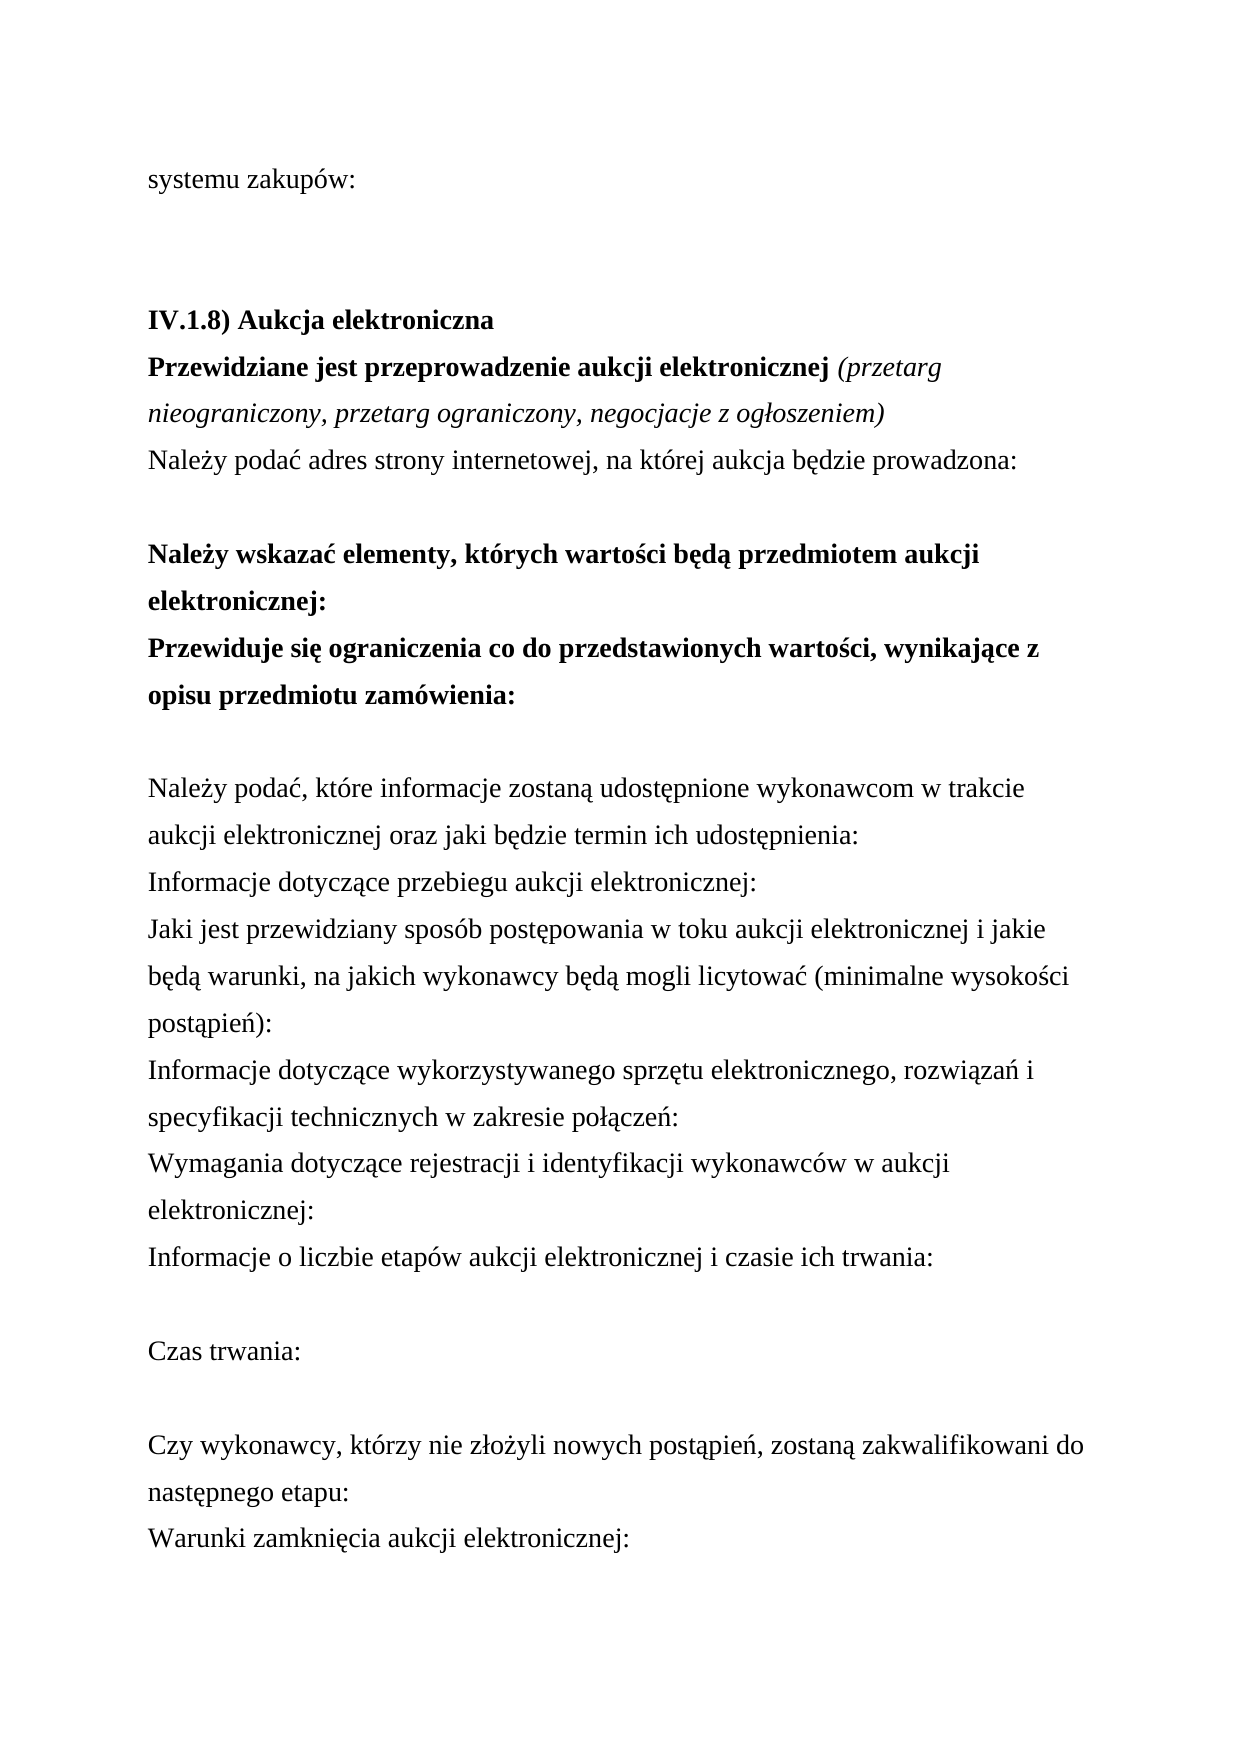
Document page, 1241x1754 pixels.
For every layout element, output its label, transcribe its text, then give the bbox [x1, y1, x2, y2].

text IV.1.8) Aukcja elektroniczna Przewidziane jest przeprowadzenie aukcji elektronicznej (przetarg nieograniczony, przetarg ograniczony, negocjacje z ogłoszeniem) Należy podać adres strony internetowej, na której aukcja będzie prowadzona: Należy wskazać elementy, których wartości będą przedmiotem aukcji elektronicznej: Przewiduje się ograniczenia co do przedstawionych wartości, wynikające z opisu przedmiotu zamówienia: Należy podać, które informacje zostaną udostępnione wykonawcom w trakcie aukcji elektronicznej oraz jaki będzie termin ich udostępnienia: Informacje dotyczące przebiegu aukcji elektronicznej: Jaki jest przewidziany sposób postępowania w toku aukcji elektronicznej i jakie będą warunki, na jakich wykonawcy będą mogli licytować (minimalne wysokości postąpień): Informacje dotyczące wykorzystywanego sprzętu elektronicznego, rozwiązań i specyfikacji technicznych w zakresie połączeń: Wymagania dotyczące rejestracji i identyfikacji wykonawców w aukcji elektronicznej: Informacje o liczbie etapów aukcji elektronicznej i czasie ich trwania: [148, 241, 1093, 1273]
text systemu zakupów: [148, 148, 1093, 241]
text Czas trwania: Czy wykonawcy, którzy nie złożyli nowych postąpień, zostaną zakwalifikowani do następnego etapu: Warunki zamknięcia aukcji elektronicznej: [148, 1273, 1093, 1601]
